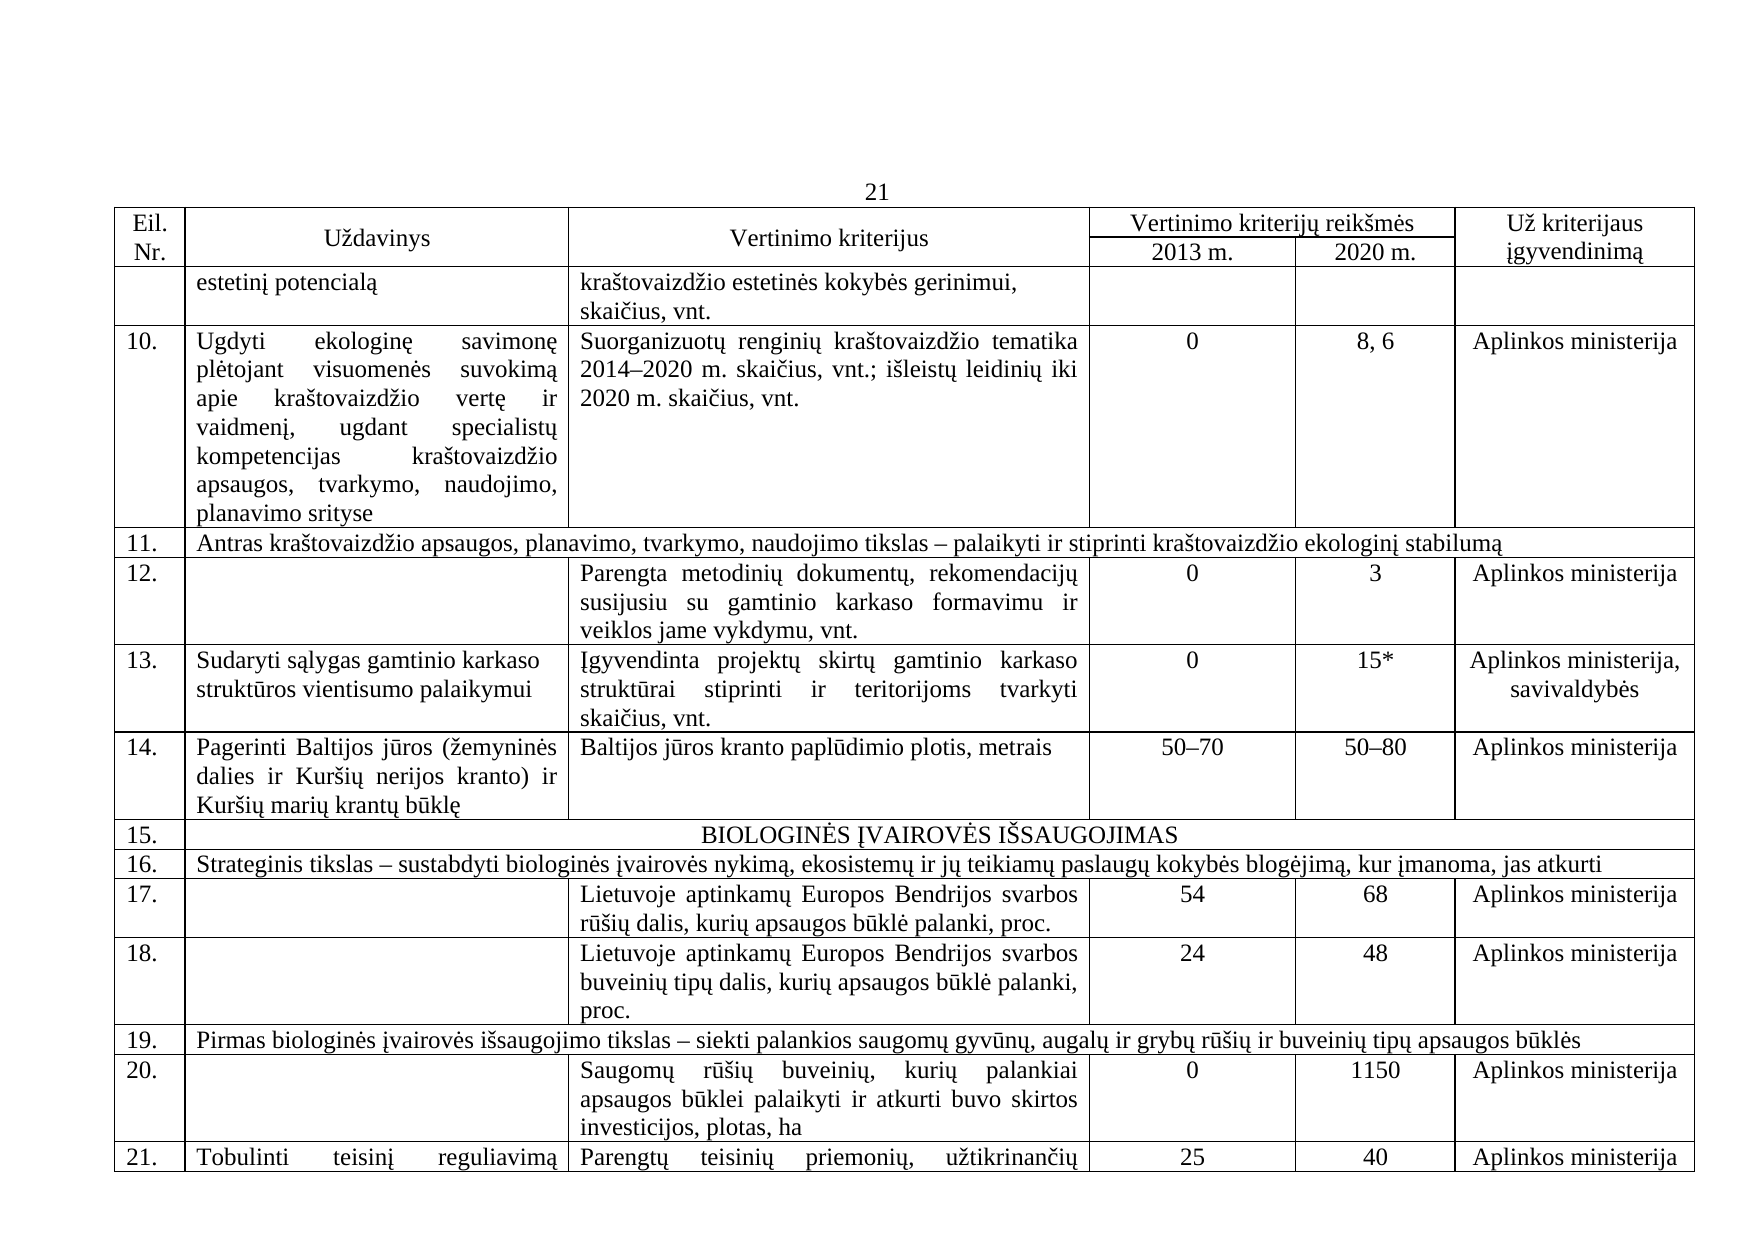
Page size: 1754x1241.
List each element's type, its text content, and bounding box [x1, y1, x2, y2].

table_cell 68 [1296, 879, 1454, 937]
table_cell Sudaryti sąlygas gamtinio karkaso struktūros vientisumo palaikymui [186, 645, 568, 731]
table_cell [186, 558, 568, 644]
table_cell 17. [115, 879, 184, 937]
table_cell Aplinkos ministerija [1456, 879, 1694, 937]
table_cell kraštovaizdžio estetinės kokybės gerinimui, skaičius, vnt. [569, 267, 1089, 325]
table_header Uždavinys [186, 208, 568, 266]
table_cell 8, 6 [1296, 326, 1454, 527]
table_cell 16. [115, 850, 184, 878]
table_cell Pagerinti Baltijos jūros (žemyninės dalies ir Kuršių nerijos kranto) ir Kuršių marių krantų būklę [186, 733, 568, 819]
table_cell 2013 m. [1090, 238, 1295, 266]
table_cell 0 [1090, 1055, 1295, 1141]
table_cell Įgyvendinta projektų skirtų gamtinio karkaso struktūrai stiprinti ir teritorijoms tvarkyti skaičius, vnt. [569, 645, 1089, 731]
table_cell Aplinkos ministerija [1456, 1055, 1694, 1141]
table_cell [115, 267, 184, 325]
table_cell Aplinkos ministerija [1456, 558, 1694, 644]
table_cell 2020 m. [1296, 238, 1454, 266]
table_cell 1150 [1296, 1055, 1454, 1141]
table_cell [186, 938, 568, 1024]
table_cell Lietuvoje aptinkamų Europos Bendrijos svarbos buveinių tipų dalis, kurių apsaugos būklė palanki, proc. [569, 938, 1089, 1024]
table_cell 10. [115, 326, 184, 527]
table_cell 21. [115, 1142, 184, 1171]
table_cell Pirmas biologinės įvairovės išsaugojimo tikslas – siekti palankios saugomų gyvūnų, augalų ir grybų rūšių ir buveinių tipų apsaugos būklės [186, 1025, 1694, 1054]
table_cell 11. [115, 528, 184, 557]
table_cell 40 [1296, 1142, 1454, 1171]
table_cell Parengta metodinių dokumentų, rekomendacijų susijusiu su gamtinio karkaso formavimu ir veiklos jame vykdymu, vnt. [569, 558, 1089, 644]
table_cell 0 [1090, 558, 1295, 644]
table_cell 24 [1090, 938, 1295, 1024]
table_cell Parengtų teisinių priemonių, užtikrinančių [569, 1142, 1089, 1171]
table_cell Aplinkos ministerija, savivaldybės [1456, 645, 1694, 731]
table_cell Baltijos jūros kranto paplūdimio plotis, metrais [569, 733, 1089, 819]
table_header Vertinimo kriterijus [569, 208, 1089, 266]
table_cell 3 [1296, 558, 1454, 644]
table_cell 50–80 [1296, 733, 1454, 819]
table_cell Aplinkos ministerija [1456, 267, 1694, 325]
table_header Už kriterijaus įgyvendinimą atsakinga institucija [1456, 208, 1694, 266]
table_cell 13. [115, 645, 184, 731]
table_cell 54 [1090, 879, 1295, 937]
table_cell Suorganizuotų renginių kraštovaizdžio tematika 2014–2020 m. skaičius, vnt.; išleistų leidinių iki 2020 m. skaičius, vnt. [569, 326, 1089, 527]
table_cell 50–70 [1090, 733, 1295, 819]
table_cell Aplinkos ministerija [1456, 1142, 1694, 1171]
table_cell [1090, 267, 1295, 325]
table_cell 12. [115, 558, 184, 644]
table_cell 0 [1090, 645, 1295, 731]
table_cell 25 [1090, 1142, 1295, 1171]
table_cell 20. [115, 1055, 184, 1141]
table_cell Lietuvoje aptinkamų Europos Bendrijos svarbos rūšių dalis, kurių apsaugos būklė palanki, proc. [569, 879, 1089, 937]
table_cell [1296, 267, 1454, 325]
table_header Eil. Nr. [115, 208, 184, 266]
table_cell BIOLOGINĖS ĮVAIROVĖS IŠSAUGOJIMAS [186, 820, 1694, 848]
table_cell Strateginis tikslas – sustabdyti biologinės įvairovės nykimą, ekosistemų ir jų teikiamų paslaugų kokybės blogėjimą, kur įmanoma, jas atkurti [186, 850, 1694, 878]
table_cell Aplinkos ministerija [1456, 326, 1694, 527]
table_cell Tobulinti teisinį reguliavimą [186, 1142, 568, 1171]
table_cell 19. [115, 1025, 184, 1054]
table_cell Ugdyti ekologinę savimonę plėtojant visuomenės suvokimą apie kraštovaizdžio vertę ir vaidmenį, ugdant specialistų kompetencijas kraštovaizdžio apsaugos, tvarkymo, naudojimo, planavimo srityse [186, 326, 568, 527]
table_cell [186, 879, 568, 937]
table_cell 48 [1296, 938, 1454, 1024]
table_cell Aplinkos ministerija [1456, 938, 1694, 1024]
table_cell Antras kraštovaizdžio apsaugos, planavimo, tvarkymo, naudojimo tikslas – palaikyti ir stiprinti kraštovaizdžio ekologinį stabilumą [186, 528, 1694, 557]
table_cell 0 [1090, 326, 1295, 527]
table_cell estetinį potencialą [186, 267, 568, 325]
table_cell [186, 1055, 568, 1141]
table_header Vertinimo kriterijų reikšmės [1090, 208, 1454, 236]
table_cell 18. [115, 938, 184, 1024]
table_cell Saugomų rūšių buveinių, kurių palankiai apsaugos būklei palaikyti ir atkurti buvo skirtos investicijos, plotas, ha [569, 1055, 1089, 1141]
table_cell Aplinkos ministerija [1456, 733, 1694, 819]
table_cell 15* [1296, 645, 1454, 731]
table_cell 15. [115, 820, 184, 848]
table_cell 14. [115, 733, 184, 819]
